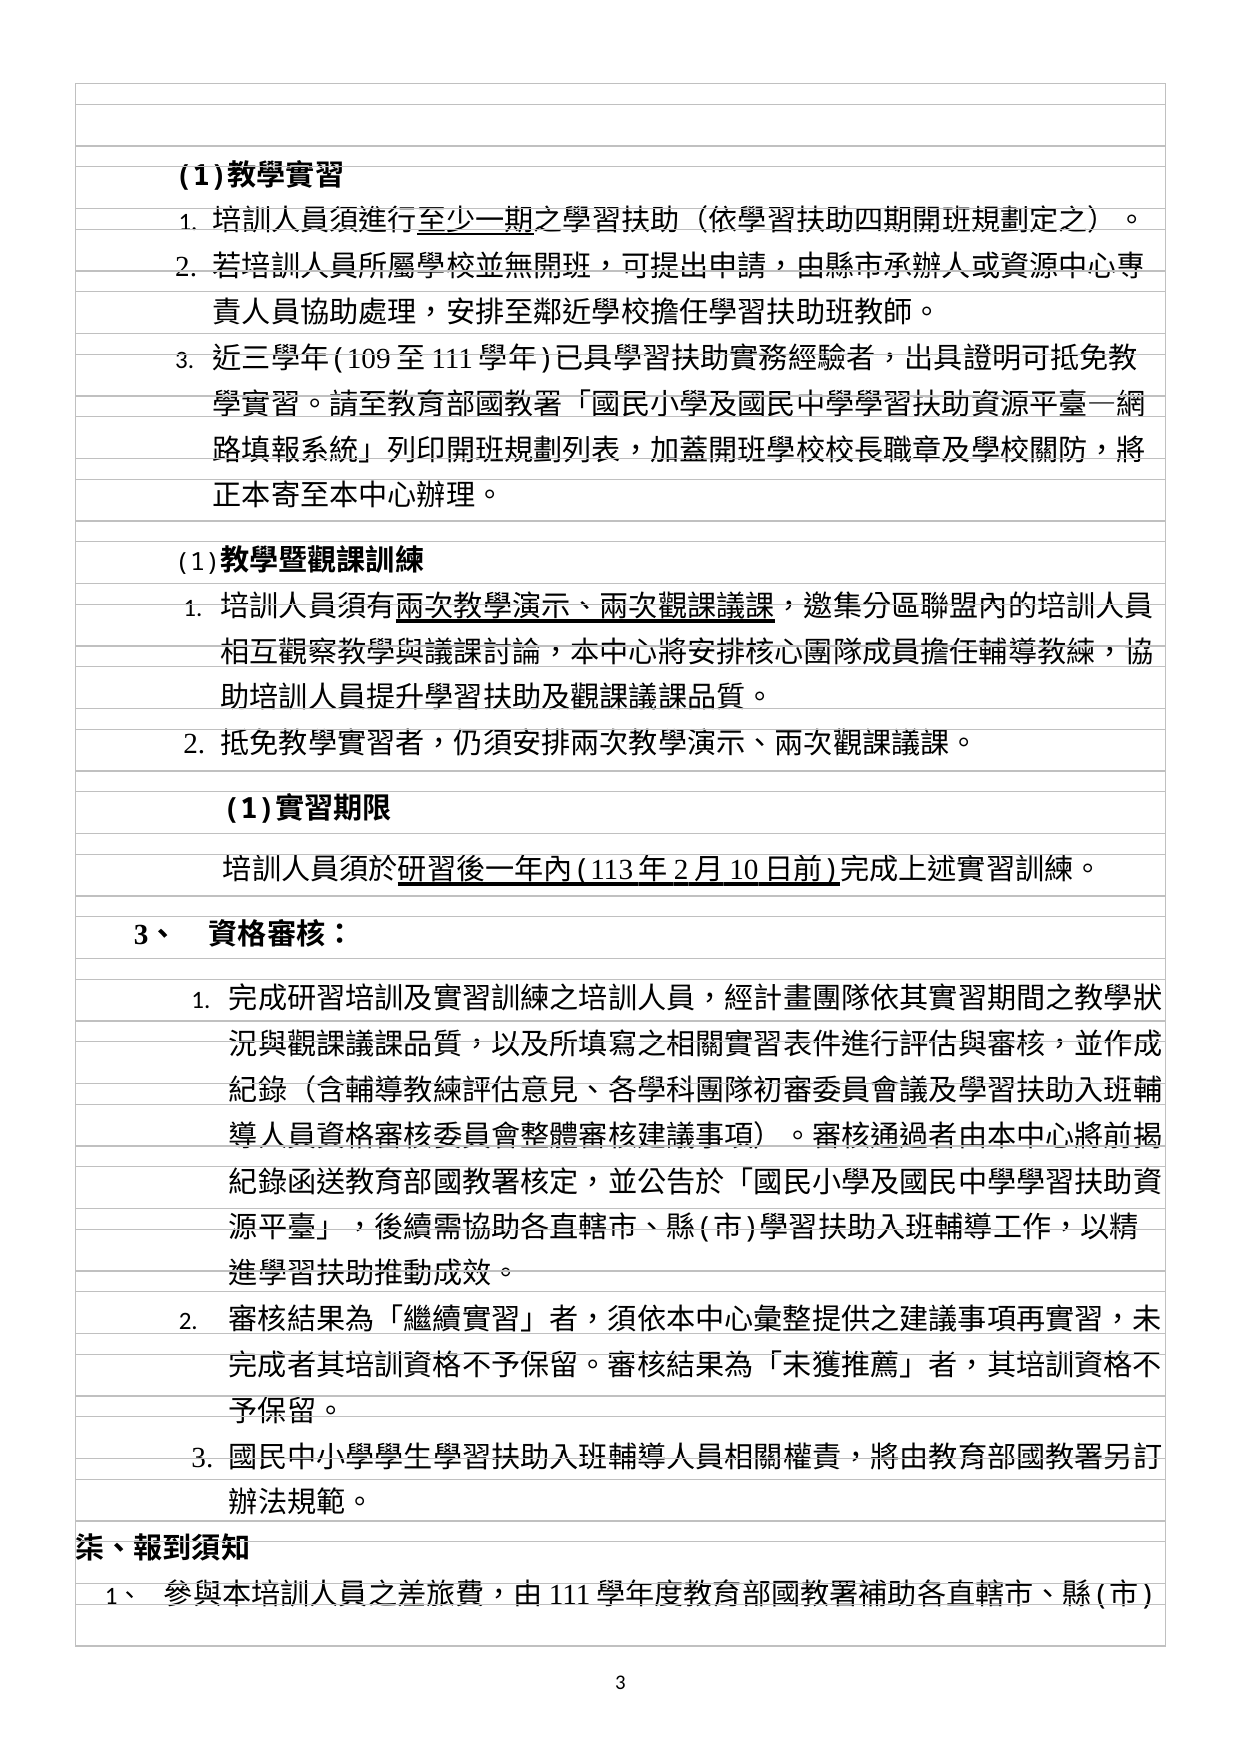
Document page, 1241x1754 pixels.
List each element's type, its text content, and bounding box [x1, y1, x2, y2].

list [175, 533, 1165, 541]
list 審核結果為「繼續實習」者，須依本中心彙整提供之建議事項再實習，未完成者其培訓資格不予保留。審核結果為「未獲推薦」者，其培訓資格不予保留。 [264, 1397, 1165, 1416]
list [183, 716, 1165, 729]
list [175, 148, 1165, 166]
list 近三學年(109至111學年)已具學習扶助實務經驗者，出具證明可抵免教學實習。請至教育部國教署「國民小學及國民中學學習扶助資源平臺—網路填報系統」列印開班規劃列表，加蓋開班學校校長職章及學校關防，將正本寄至本中心辦理。 [175, 355, 1165, 395]
list 培訓人員須進行至少一期之學習扶助（依學習扶助四期開班規劃定之）。 [1093, 209, 1165, 229]
list 參與本培訓人員之差旅費，由111學年度教育部國教署補助各直轄市、縣(市)政府辦理學習扶助整體行政推動計畫經費支應。其申請假別，由所屬教育主管機關本權責核處。 [104, 1567, 1165, 1583]
list 近三學年(109至111學年)已具學習扶助實務經驗者，出具證明可抵免教學實習。請至教育部國教署「國民小學及國民中學學習扶助資源平臺—網路填報系統」列印開班規劃列表，加蓋開班學校校長職章及學校關防，將正本寄至本中心辦理。 [175, 480, 1165, 514]
list 培訓人員須進行至少一期之學習扶助（依學習扶助四期開班規劃定之）。 [726, 209, 801, 229]
list 參與本培訓人員之差旅費，由111學年度教育部國教署補助各直轄市、縣(市)政府辦理學習扶助整體行政推動計畫經費支應。其申請假別，由所屬教育主管機關本權責核處。 [104, 1584, 235, 1604]
list 完成研習培訓及實習訓練之培訓人員，經計畫團隊依其實習期間之教學狀況與觀課議課品質，以及所填寫之相關實習表件進行評估與審核，並作成紀錄（含輔導教練評估意見、各學科團隊初審委員會議及學習扶助入班輔導人員資格審核委員會整體審核建議事項）。審核通過者由本中心將前揭紀錄函送教育部國教署核定，並公告於「國民小學及國民中學學習扶助資源平臺」，後續需協助各直轄市、縣(市)學習扶助入班輔導工作，以精進學習扶助推動成效。 [191, 1167, 1165, 1208]
list 培訓人員須進行至少一期之學習扶助（依學習扶助四期開班規劃定之）。 [178, 230, 1165, 239]
list 完成研習培訓及實習訓練之培訓人員，經計畫團隊依其實習期間之教學狀況與觀課議課品質，以及所填寫之相關實習表件進行評估與審核，並作成紀錄（含輔導教練評估意見、各學科團隊初審委員會議及學習扶助入班輔導人員資格審核委員會整體審核建議事項）。審核通過者由本中心將前揭紀錄函送教育部國教署核定，並公告於「國民小學及國民中學學習扶助資源平臺」，後續需協助各直轄市、縣(市)學習扶助入班輔導工作，以精進學習扶助推動成效。 [191, 1084, 1165, 1104]
list 審核結果為「繼續實習」者，須依本中心彙整提供之建議事項再實習，未完成者其培訓資格不予保留。審核結果為「未獲推薦」者，其培訓資格不予保留。 [178, 1355, 1165, 1395]
list 培訓人員須進行至少一期之學習扶助（依學習扶助四期開班規劃定之）。 [542, 209, 626, 229]
list 培訓人員須進行至少一期之學習扶助（依學習扶助四期開班規劃定之）。 [1027, 209, 1080, 229]
list [223, 781, 1165, 791]
list 完成研習培訓及實習訓練之培訓人員，經計畫團隊依其實習期間之教學狀況與觀課議課品質，以及所填寫之相關實習表件進行評估與審核，並作成紀錄（含輔導教練評估意見、各學科團隊初審委員會議及學習扶助入班輔導人員資格審核委員會整體審核建議事項）。審核通過者由本中心將前揭紀錄函送教育部國教署核定，並公告於「國民小學及國民中學學習扶助資源平臺」，後續需協助各直轄市、縣(市)學習扶助入班輔導工作，以精進學習扶助推動成效。 [191, 1230, 1165, 1270]
list 國民中小學學生學習扶助入班輔導人員相關權責，將由教育部國教署另訂辦法規範。 [191, 1480, 1165, 1520]
text [223, 846, 1165, 854]
list [133, 907, 1165, 916]
list 審核結果為「繼續實習」者，須依本中心彙整提供之建議事項再實習，未完成者其培訓資格不予保留。審核結果為「未獲推薦」者，其培訓資格不予保留。 [178, 1417, 1165, 1429]
list 完成研習培訓及實習訓練之培訓人員，經計畫團隊依其實習期間之教學狀況與觀課議課品質，以及所填寫之相關實習表件進行評估與審核，並作成紀錄（含輔導教練評估意見、各學科團隊初審委員會議及學習扶助入班輔導人員資格審核委員會整體審核建議事項）。審核通過者由本中心將前揭紀錄函送教育部國教署核定，並公告於「國民小學及國民中學學習扶助資源平臺」，後續需協助各直轄市、縣(市)學習扶助入班輔導工作，以精進學習扶助推動成效。 [191, 1272, 1165, 1291]
list 資格審核： [133, 917, 1165, 952]
list 培訓人員須有兩次教學演示、兩次觀課議課，邀集分區聯盟內的培訓人員相互觀察教學與議課討論，本中心將安排核心團隊成員擔任輔導教練，協助培訓人員提升學習扶助及觀課議課品質。 [183, 605, 1165, 645]
text 柒、報到須知 [76, 1522, 1165, 1541]
list 參與本培訓人員之差旅費，由111學年度教育部國教署補助各直轄市、縣(市)政府辦理學習扶助整體行政推動計畫經費支應。其申請假別，由所屬教育主管機關本權責核處。 [104, 1605, 1165, 1613]
list 培訓人員須有兩次教學演示、兩次觀課議課，邀集分區聯盟內的培訓人員相互觀察教學與議課討論，本中心將安排核心團隊成員擔任輔導教練，協助培訓人員提升學習扶助及觀課議課品質。 [183, 647, 1165, 666]
list 近三學年(109至111學年)已具學習扶助實務經驗者，出具證明可抵免教學實習。請至教育部國教署「國民小學及國民中學學習扶助資源平臺—網路填報系統」列印開班規劃列表，加蓋開班學校校長職章及學校關防，將正本寄至本中心辦理。 [175, 334, 1165, 354]
list 完成研習培訓及實習訓練之培訓人員，經計畫團隊依其實習期間之教學狀況與觀課議課品質，以及所填寫之相關實習表件進行評估與審核，並作成紀錄（含輔導教練評估意見、各學科團隊初審委員會議及學習扶助入班輔導人員資格審核委員會整體審核建議事項）。審核通過者由本中心將前揭紀錄函送教育部國教署核定，並公告於「國民小學及國民中學學習扶助資源平臺」，後續需協助各直轄市、縣(市)學習扶助入班輔導工作，以精進學習扶助推動成效。 [191, 980, 1165, 1020]
list 完成研習培訓及實習訓練之培訓人員，經計畫團隊依其實習期間之教學狀況與觀課議課品質，以及所填寫之相關實習表件進行評估與審核，並作成紀錄（含輔導教練評估意見、各學科團隊初審委員會議及學習扶助入班輔導人員資格審核委員會整體審核建議事項）。審核通過者由本中心將前揭紀錄函送教育部國教署核定，並公告於「國民小學及國民中學學習扶助資源平臺」，後續需協助各直轄市、縣(市)學習扶助入班輔導工作，以精進學習扶助推動成效。 [191, 1042, 1165, 1083]
text 柒、報到須知 [76, 1542, 1165, 1567]
list 近三學年(109至111學年)已具學習扶助實務經驗者，出具證明可抵免教學實習。請至教育部國教署「國民小學及國民中學學習扶助資源平臺—網路填報系統」列印開班規劃列表，加蓋開班學校校長職章及學校關防，將正本寄至本中心辦理。 [175, 417, 1165, 458]
list 若培訓人員所屬學校並無開班，可提出申請，由縣市承辦人或資源中心專責人員協助處理，安排至鄰近學校擔任學習扶助班教師。 [175, 272, 1165, 291]
list 培訓人員須進行至少一期之學習扶助（依學習扶助四期開班規劃定之）。 [287, 209, 351, 229]
list 培訓人員須進行至少一期之學習扶助（依學習扶助四期開班規劃定之）。 [178, 209, 256, 229]
list 近三學年(109至111學年)已具學習扶助實務經驗者，出具證明可抵免教學實習。請至教育部國教署「國民小學及國民中學學習扶助資源平臺—網路填報系統」列印開班規劃列表，加蓋開班學校校長職章及學校關防，將正本寄至本中心辦理。 [175, 459, 1165, 479]
list 完成研習培訓及實習訓練之培訓人員，經計畫團隊依其實習期間之教學狀況與觀課議課品質，以及所填寫之相關實習表件進行評估與審核，並作成紀錄（含輔導教練評估意見、各學科團隊初審委員會議及學習扶助入班輔導人員資格審核委員會整體審核建議事項）。審核通過者由本中心將前揭紀錄函送教育部國教署核定，並公告於「國民小學及國民中學學習扶助資源平臺」，後續需協助各直轄市、縣(市)學習扶助入班輔導工作，以精進學習扶助推動成效。 [191, 1147, 1165, 1166]
list 培訓人員須有兩次教學演示、兩次觀課議課，邀集分區聯盟內的培訓人員相互觀察教學與議課討論，本中心將安排核心團隊成員擔任輔導教練，協助培訓人員提升學習扶助及觀課議課品質。 [183, 584, 1165, 604]
list 培訓人員須進行至少一期之學習扶助（依學習扶助四期開班規劃定之）。 [178, 193, 1165, 208]
list 若培訓人員所屬學校並無開班，可提出申請，由縣市承辦人或資源中心專責人員協助處理，安排至鄰近學校擔任學習扶助班教師。 [175, 292, 1165, 331]
list 國民中小學學生學習扶助入班輔導人員相關權責，將由教育部國教署另訂辦法規範。 [191, 1459, 1165, 1479]
list 抵免教學實習者，仍須安排兩次教學演示、兩次觀課議課。 [183, 730, 1165, 762]
text 培訓人員須於研習後一年內(113年2月10日前)完成上述實習訓練。 [223, 855, 1165, 888]
list 實習期限 [223, 792, 1165, 827]
list 審核結果為「繼續實習」者，須依本中心彙整提供之建議事項再實習，未完成者其培訓資格不予保留。審核結果為「未獲推薦」者，其培訓資格不予保留。 [178, 1334, 1165, 1354]
list 國民中小學學生學習扶助入班輔導人員相關權責，將由教育部國教署另訂辦法規範。 [191, 1429, 1165, 1458]
list 近三學年(109至111學年)已具學習扶助實務經驗者，出具證明可抵免教學實習。請至教育部國教署「國民小學及國民中學學習扶助資源平臺—網路填報系統」列印開班規劃列表，加蓋開班學校校長職章及學校關防，將正本寄至本中心辦理。 [175, 397, 397, 416]
list 培訓人員須進行至少一期之學習扶助（依學習扶助四期開班規劃定之）。 [349, 209, 520, 229]
list 完成研習培訓及實習訓練之培訓人員，經計畫團隊依其實習期間之教學狀況與觀課議課品質，以及所填寫之相關實習表件進行評估與審核，並作成紀錄（含輔導教練評估意見、各學科團隊初審委員會議及學習扶助入班輔導人員資格審核委員會整體審核建議事項）。審核通過者由本中心將前揭紀錄函送教育部國教署核定，並公告於「國民小學及國民中學學習扶助資源平臺」，後續需協助各直轄市、縣(市)學習扶助入班輔導工作，以精進學習扶助推動成效。 [191, 1105, 1165, 1145]
list 教學實習 [175, 167, 1165, 193]
list 參與本培訓人員之差旅費，由111學年度教育部國教署補助各直轄市、縣(市)政府辦理學習扶助整體行政推動計畫經費支應。其申請假別，由所屬教育主管機關本權責核處。 [529, 1584, 640, 1604]
list 完成研習培訓及實習訓練之培訓人員，經計畫團隊依其實習期間之教學狀況與觀課議課品質，以及所填寫之相關實習表件進行評估與審核，並作成紀錄（含輔導教練評估意見、各學科團隊初審委員會議及學習扶助入班輔導人員資格審核委員會整體審核建議事項）。審核通過者由本中心將前揭紀錄函送教育部國教署核定，並公告於「國民小學及國民中學學習扶助資源平臺」，後續需協助各直轄市、縣(市)學習扶助入班輔導工作，以精進學習扶助推動成效。 [191, 1209, 1165, 1229]
list 培訓人員須有兩次教學演示、兩次觀課議課，邀集分區聯盟內的培訓人員相互觀察教學與議課討論，本中心將安排核心團隊成員擔任輔導教練，協助培訓人員提升學習扶助及觀課議課品質。 [183, 667, 1165, 708]
list 教學暨觀課訓練 [175, 542, 1165, 579]
list 若培訓人員所屬學校並無開班，可提出申請，由縣市承辦人或資源中心專責人員協助處理，安排至鄰近學校擔任學習扶助班教師。 [175, 239, 1165, 270]
list 培訓人員須有兩次教學演示、兩次觀課議課，邀集分區聯盟內的培訓人員相互觀察教學與議課討論，本中心將安排核心團隊成員擔任輔導教練，協助培訓人員提升學習扶助及觀課議課品質。 [183, 709, 1165, 716]
list 審核結果為「繼續實習」者，須依本中心彙整提供之建議事項再實習，未完成者其培訓資格不予保留。審核結果為「未獲推薦」者，其培訓資格不予保留。 [178, 1292, 1165, 1333]
list 培訓人員須有兩次教學演示、兩次觀課議課，邀集分區聯盟內的培訓人員相互觀察教學與議課討論，本中心將安排核心團隊成員擔任輔導教練，協助培訓人員提升學習扶助及觀課議課品質。 [183, 579, 1165, 583]
list 完成研習培訓及實習訓練之培訓人員，經計畫團隊依其實習期間之教學狀況與觀課議課品質，以及所填寫之相關實習表件進行評估與審核，並作成紀錄（含輔導教練評估意見、各學科團隊初審委員會議及學習扶助入班輔導人員資格審核委員會整體審核建議事項）。審核通過者由本中心將前揭紀錄函送教育部國教署核定，並公告於「國民小學及國民中學學習扶助資源平臺」，後續需協助各直轄市、縣(市)學習扶助入班輔導工作，以精進學習扶助推動成效。 [191, 971, 1165, 979]
list 審核結果為「繼續實習」者，須依本中心彙整提供之建議事項再實習，未完成者其培訓資格不予保留。審核結果為「未獲推薦」者，其培訓資格不予保留。 [178, 1397, 265, 1416]
list 完成研習培訓及實習訓練之培訓人員，經計畫團隊依其實習期間之教學狀況與觀課議課品質，以及所填寫之相關實習表件進行評估與審核，並作成紀錄（含輔導教練評估意見、各學科團隊初審委員會議及學習扶助入班輔導人員資格審核委員會整體審核建議事項）。審核通過者由本中心將前揭紀錄函送教育部國教署核定，並公告於「國民小學及國民中學學習扶助資源平臺」，後續需協助各直轄市、縣(市)學習扶助入班輔導工作，以精進學習扶助推動成效。 [191, 1022, 1165, 1041]
